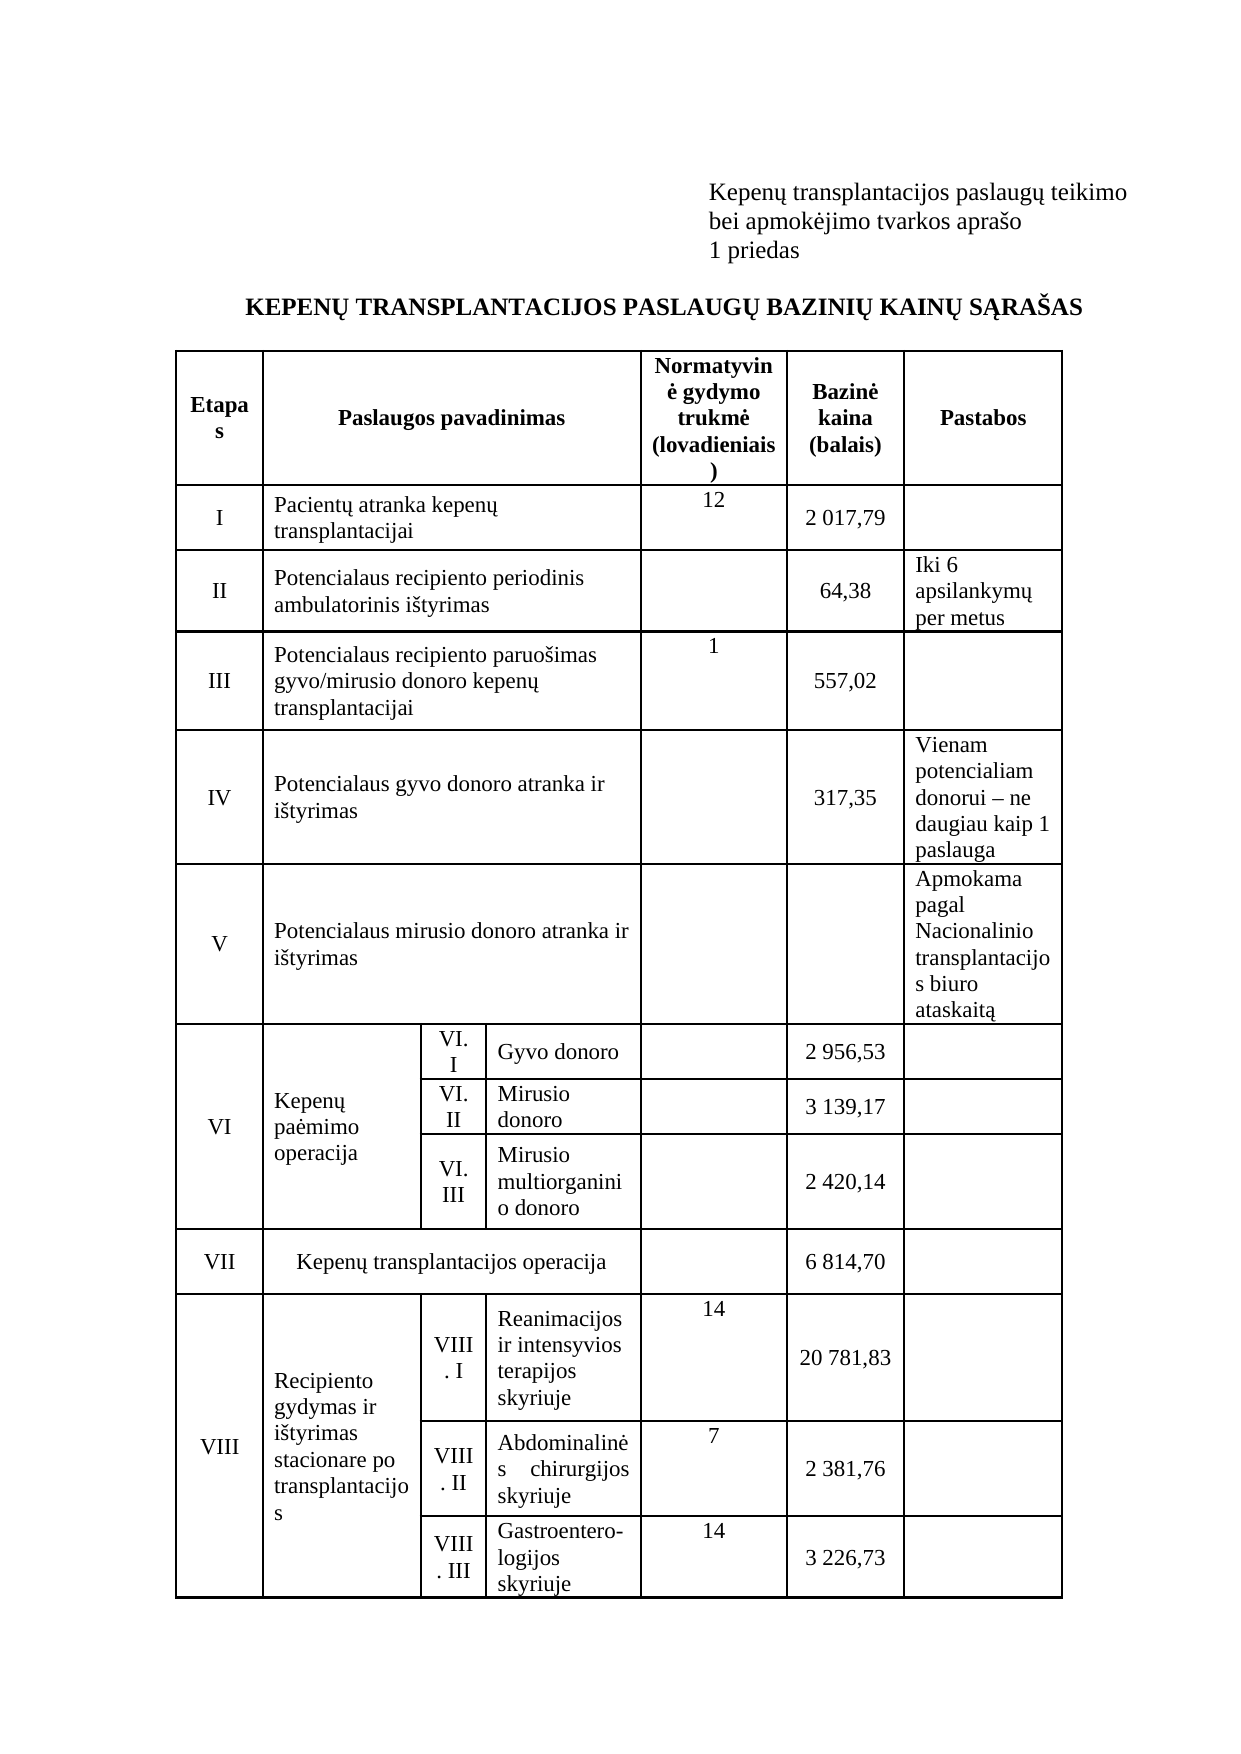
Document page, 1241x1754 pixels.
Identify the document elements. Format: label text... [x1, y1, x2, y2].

table_cell Mirusio multiorganinio donoro [487, 1135, 640, 1228]
table_cell 2 017,79 [788, 486, 903, 549]
table_cell Abdominalinės chirurgijos skyriuje [487, 1422, 640, 1515]
table_cell VI. I [422, 1025, 485, 1078]
table_cell [642, 865, 786, 1023]
table_cell Recipiento gydymas ir ištyrimas stacionare po transplantacijos [264, 1295, 420, 1596]
table_cell 14 [642, 1295, 786, 1420]
table_cell I [177, 486, 262, 549]
table_cell 3 139,17 [788, 1080, 903, 1132]
table_cell [905, 1135, 1061, 1228]
text 1 priedas [709, 235, 1152, 263]
table_cell [642, 1080, 786, 1132]
table_header Bazinė kaina (balais) [788, 352, 903, 483]
table_cell Vienam potencialiam donorui – ne daugiau kaip 1 paslauga [905, 731, 1061, 863]
table_cell IV [177, 731, 262, 863]
table_cell 7 [642, 1422, 786, 1515]
table_header Paslaugos pavadinimas [264, 352, 640, 483]
table_cell 64,38 [788, 551, 903, 630]
table_cell VI [177, 1025, 262, 1228]
table_cell II [177, 551, 262, 630]
table_cell VI. II [422, 1080, 485, 1132]
table_cell 317,35 [788, 731, 903, 863]
table_cell [642, 1230, 786, 1293]
table_cell 6 814,70 [788, 1230, 903, 1293]
table_cell 3 226,73 [788, 1517, 903, 1596]
text Kepenų transplantacijos paslaugų teikimo [709, 177, 1152, 206]
table_cell 12 [642, 486, 786, 549]
table_cell 557,02 [788, 633, 903, 729]
table_cell Potencialaus recipiento periodinis ambulatorinis ištyrimas [264, 551, 640, 630]
table_header Normatyvinė gydymo trukmė (lovadieniais) [642, 352, 786, 483]
table_cell Gastroentero-logijos skyriuje [487, 1517, 640, 1596]
table_cell 2 381,76 [788, 1422, 903, 1515]
table_cell Kepenų transplantacijos operacija [264, 1230, 640, 1293]
table_cell Potencialaus recipiento paruošimas gyvo/mirusio donoro kepenų transplantacijai [264, 633, 640, 729]
table_cell Potencialaus gyvo donoro atranka ir ištyrimas [264, 731, 640, 863]
table_cell [905, 1422, 1061, 1515]
table_cell V [177, 865, 262, 1023]
table_cell [905, 633, 1061, 729]
table_cell [642, 731, 786, 863]
table_cell VIII. II [422, 1422, 485, 1515]
table_cell VIII [177, 1295, 262, 1596]
table_cell [788, 865, 903, 1023]
table_cell 2 956,53 [788, 1025, 903, 1078]
table_cell 20 781,83 [788, 1295, 903, 1420]
table_cell [905, 486, 1061, 549]
table_header Etapas [177, 352, 262, 483]
table_cell [905, 1080, 1061, 1132]
table_header Pastabos [905, 352, 1061, 483]
table_cell VIII. I [422, 1295, 485, 1420]
table_cell [905, 1230, 1061, 1293]
table_cell Reanimacijos ir intensyvios terapijos skyriuje [487, 1295, 640, 1420]
table_cell Potencialaus mirusio donoro atranka ir ištyrimas [264, 865, 640, 1023]
table_cell 14 [642, 1517, 786, 1596]
table_cell [642, 1025, 786, 1078]
table_cell Apmokama pagal Nacionalinio transplantacijos biuro ataskaitą [905, 865, 1061, 1023]
table_cell 2 420,14 [788, 1135, 903, 1228]
table_cell VI. III [422, 1135, 485, 1228]
table_cell VIII. III [422, 1517, 485, 1596]
text KEPENŲ TRANSPLANTACIJOS PASLAUGŲ BAZINIŲ KAINŲ SĄRAŠAS [177, 292, 1152, 321]
table_cell [905, 1295, 1061, 1420]
table_cell [642, 551, 786, 630]
table_cell [905, 1517, 1061, 1596]
table_cell Gyvo donoro [487, 1025, 640, 1078]
table_cell [905, 1025, 1061, 1078]
table_cell Iki 6 apsilankymų per metus [905, 551, 1061, 630]
table_cell 1 [642, 633, 786, 729]
text bei apmokėjimo tvarkos aprašo [709, 206, 1152, 235]
table_cell Kepenų paėmimo operacija [264, 1025, 420, 1228]
table_cell Pacientų atranka kepenų transplantacijai [264, 486, 640, 549]
table_cell VII [177, 1230, 262, 1293]
table_cell Mirusio donoro [487, 1080, 640, 1132]
table_cell [642, 1135, 786, 1228]
table_cell III [177, 633, 262, 729]
